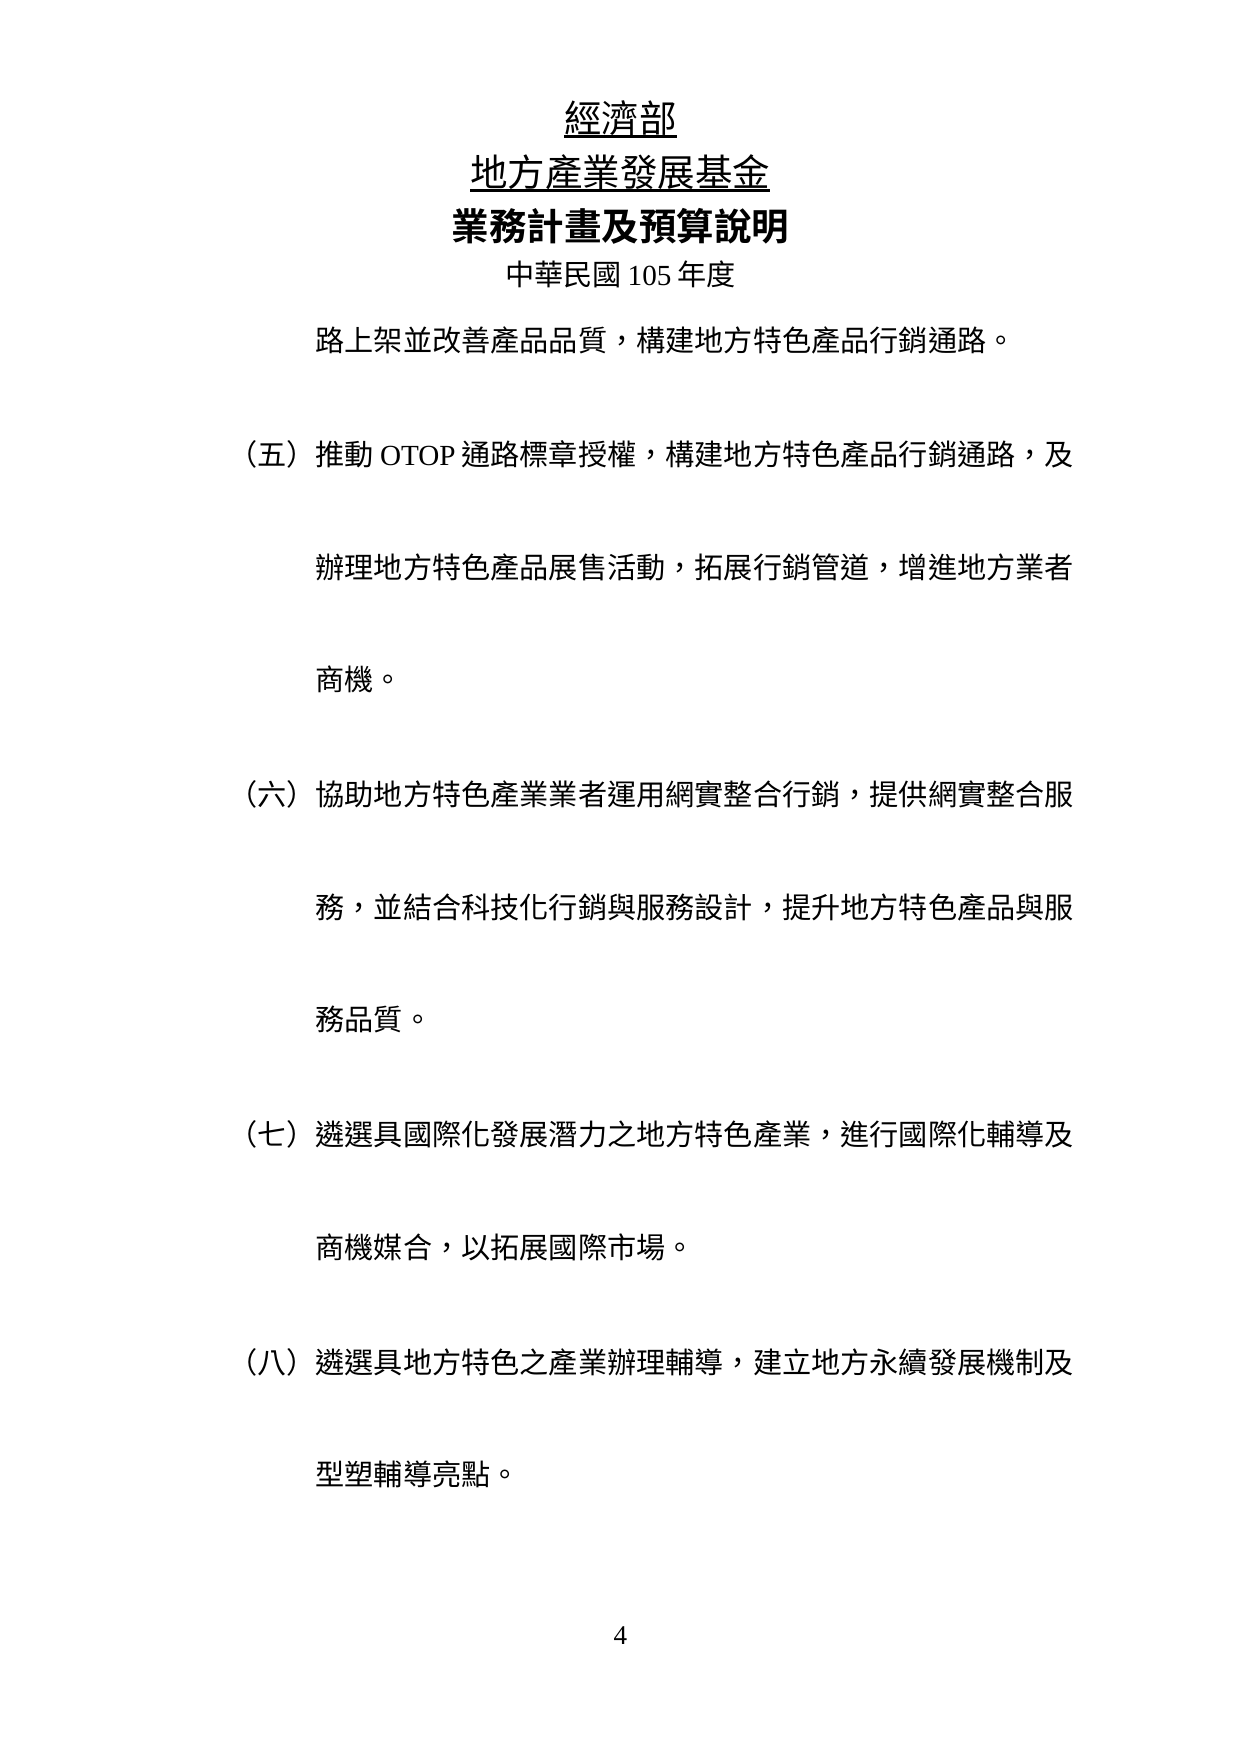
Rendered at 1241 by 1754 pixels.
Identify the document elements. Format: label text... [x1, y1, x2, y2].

text （五）推動OTOP通路標章授權，構建地方特色產品行銷通路，及辦理地方特色產品展售活動，拓展行銷管道，增進地方業者商機。 [228, 416, 1075, 716]
text （六）協助地方特色產業業者運用網實整合行銷，提供網實整合服務，並結合科技化行銷與服務設計，提升地方特色產品與服務品質。 [228, 756, 1075, 1056]
text 路上架並改善產品品質，構建地方特色產品行銷通路。 [228, 301, 1075, 376]
text （七）遴選具國際化發展潛力之地方特色產業，進行國際化輔導及商機媒合，以拓展國際市場。 [228, 1095, 1075, 1283]
text （八）遴選具地方特色之產業辦理輔導，建立地方永續發展機制及型塑輔導亮點。 [228, 1323, 1075, 1510]
